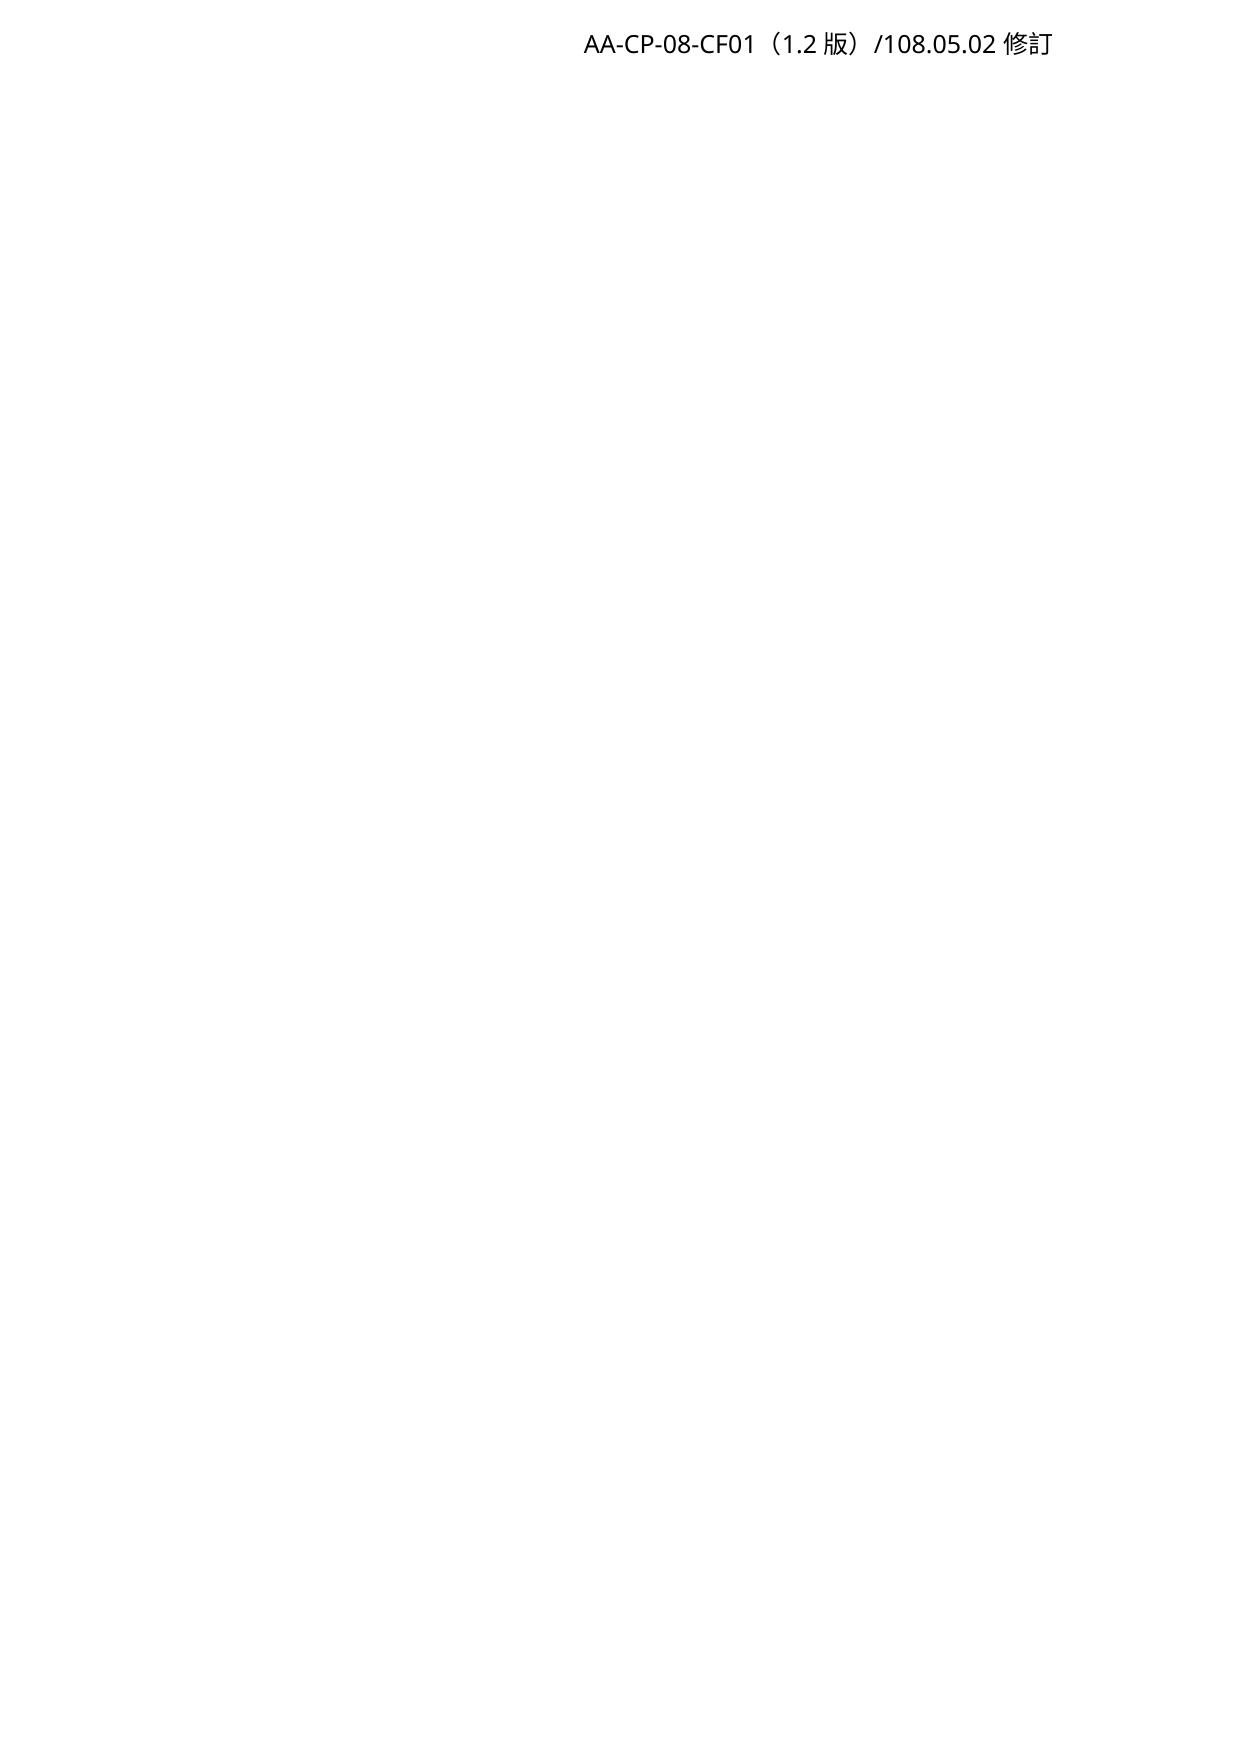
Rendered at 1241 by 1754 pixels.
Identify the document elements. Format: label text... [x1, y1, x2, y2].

text AA-CP-08-CF01（1.2 版）/108.05.02 修訂 [187, 24, 1053, 61]
